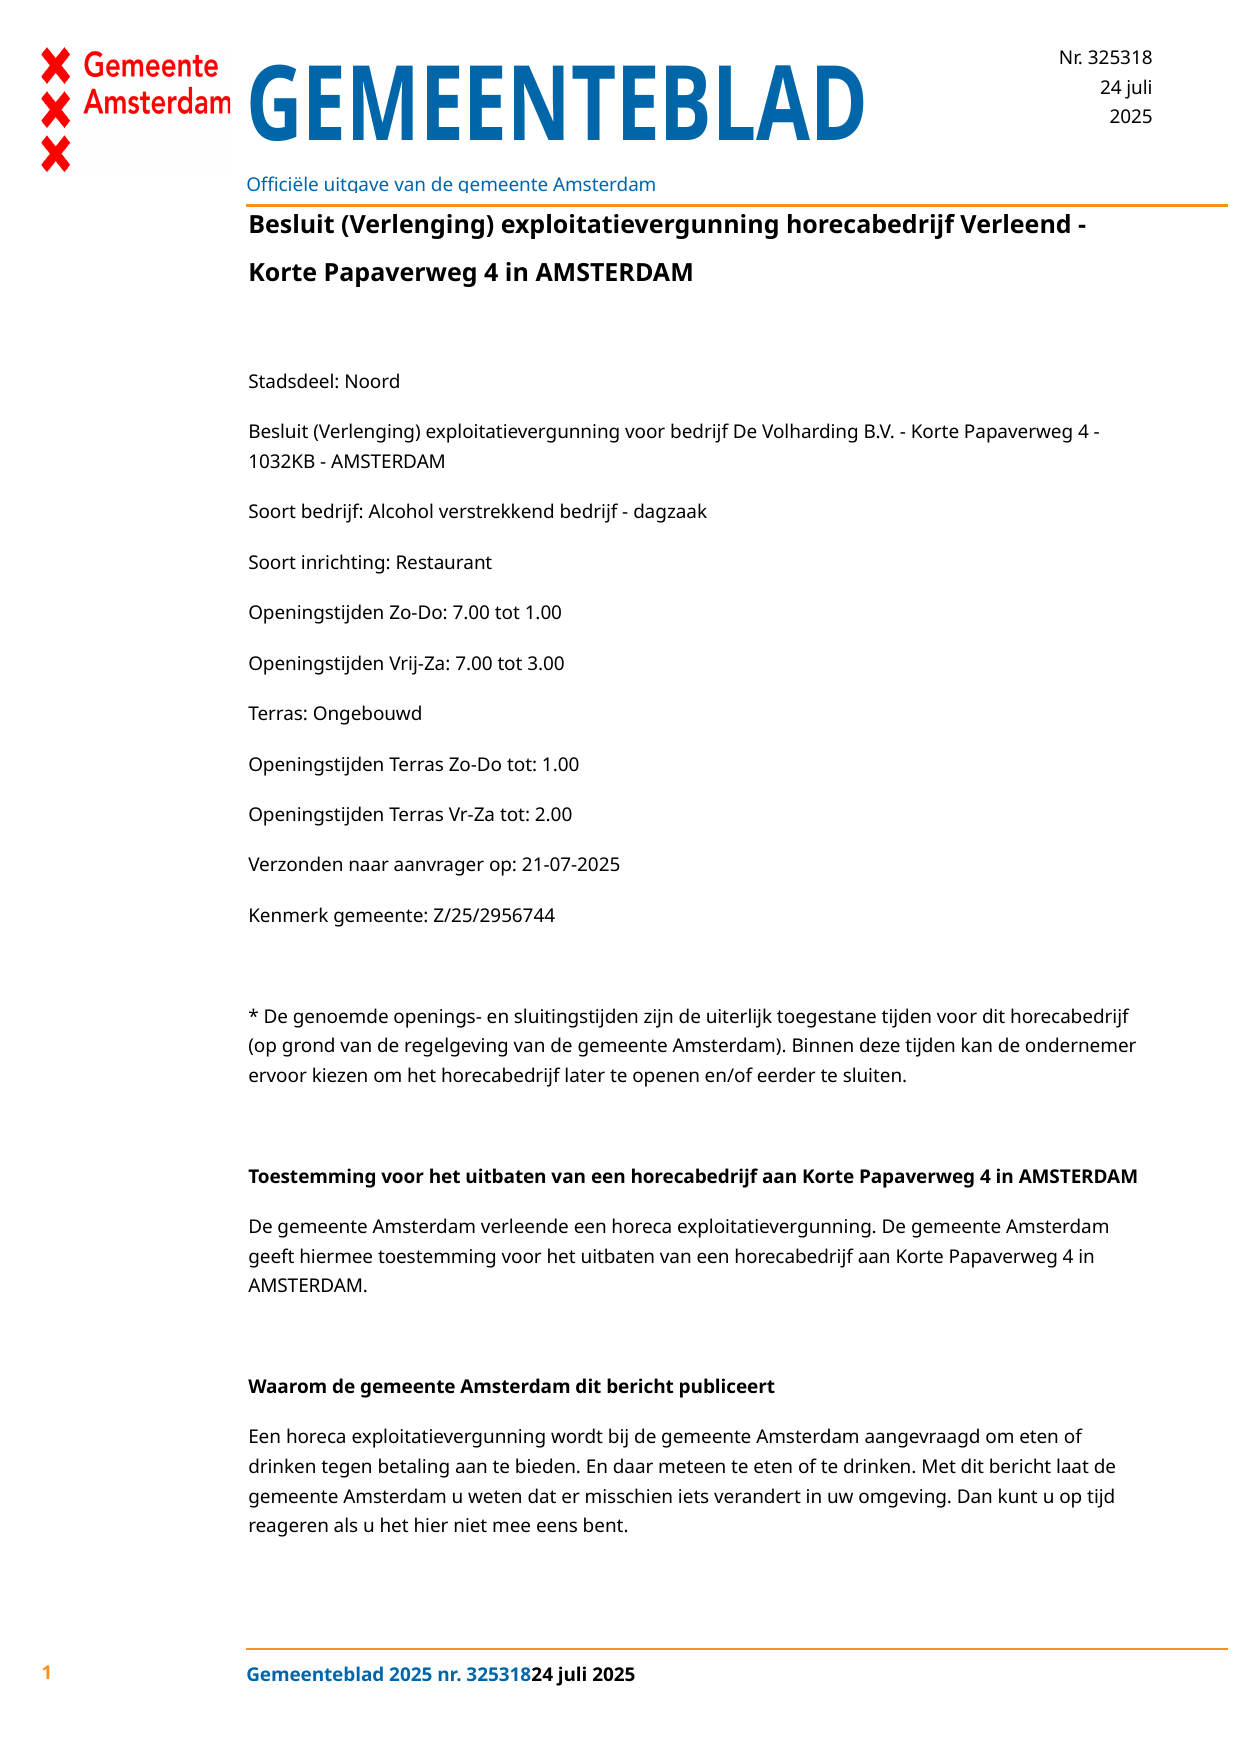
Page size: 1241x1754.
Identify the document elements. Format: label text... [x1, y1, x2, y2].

text Openingstijden Terras Vr-Za tot: 2.00 [248, 801, 1152, 827]
text Verzonden naar aanvrager op: 21-07-2025 [248, 852, 1152, 877]
text Openingstijden Terras Zo-Do tot: 1.00 [248, 751, 1152, 777]
picture [41, 47, 231, 172]
text Stadsdeel: Noord [248, 368, 1152, 394]
text Terras: Ongebouwd [248, 700, 1152, 726]
text Kenmerk gemeente: Z/25/2956744 [248, 902, 1152, 928]
text Een horeca exploitatievergunning wordt bij de gemeente Amsterdam aangevraagd om eten of drinken tegen betaling aan te bieden. En daar meteen te eten of te drinken. Met dit bericht laat de gemeente Amsterdam u weten dat er misschien iets verandert in uw omgeving. Dan kunt u op tijd reageren als u het hier niet mee eens bent. [248, 1424, 1152, 1538]
text De gemeente Amsterdam verleende een horeca exploitatievergunning. De gemeente Amsterdam geeft hiermee toestemming voor het uitbaten van een horecabedrijf aan Korte Papaverweg 4 in AMSTERDAM. [248, 1213, 1152, 1298]
text Waarom de gemeente Amsterdam dit bericht publiceert [248, 1373, 1152, 1399]
text Toestemming voor het uitbaten van een horecabedrijf aan Korte Papaverweg 4 in AMSTERDAM [248, 1163, 1152, 1189]
text * De genoemde openings- en sluitingstijden zijn de uiterlijk toegestane tijden voor dit horecabedrijf (op grond van de regelgeving van de gemeente Amsterdam). Binnen deze tijden kan de ondernemer ervoor kiezen om het horecabedrijf later te openen en/of eerder te sluiten. [248, 1003, 1152, 1088]
text Openingstijden Vrij-Za: 7.00 tot 3.00 [248, 650, 1152, 676]
text Openingstijden Zo-Do: 7.00 tot 1.00 [248, 599, 1152, 625]
text Besluit (Verlenging) exploitatievergunning horecabedrijf Verleend - Korte Papaverweg 4 in AMSTERDAM [248, 207, 1152, 288]
text Besluit (Verlenging) exploitatievergunning voor bedrijf De Volharding B.V. - Korte Papaverweg 4 - 1032KB - AMSTERDAM [248, 419, 1152, 474]
text Soort inrichting: Restaurant [248, 549, 1152, 575]
text Soort bedrijf: Alcohol verstrekkend bedrijf - dagzaak [248, 499, 1152, 524]
